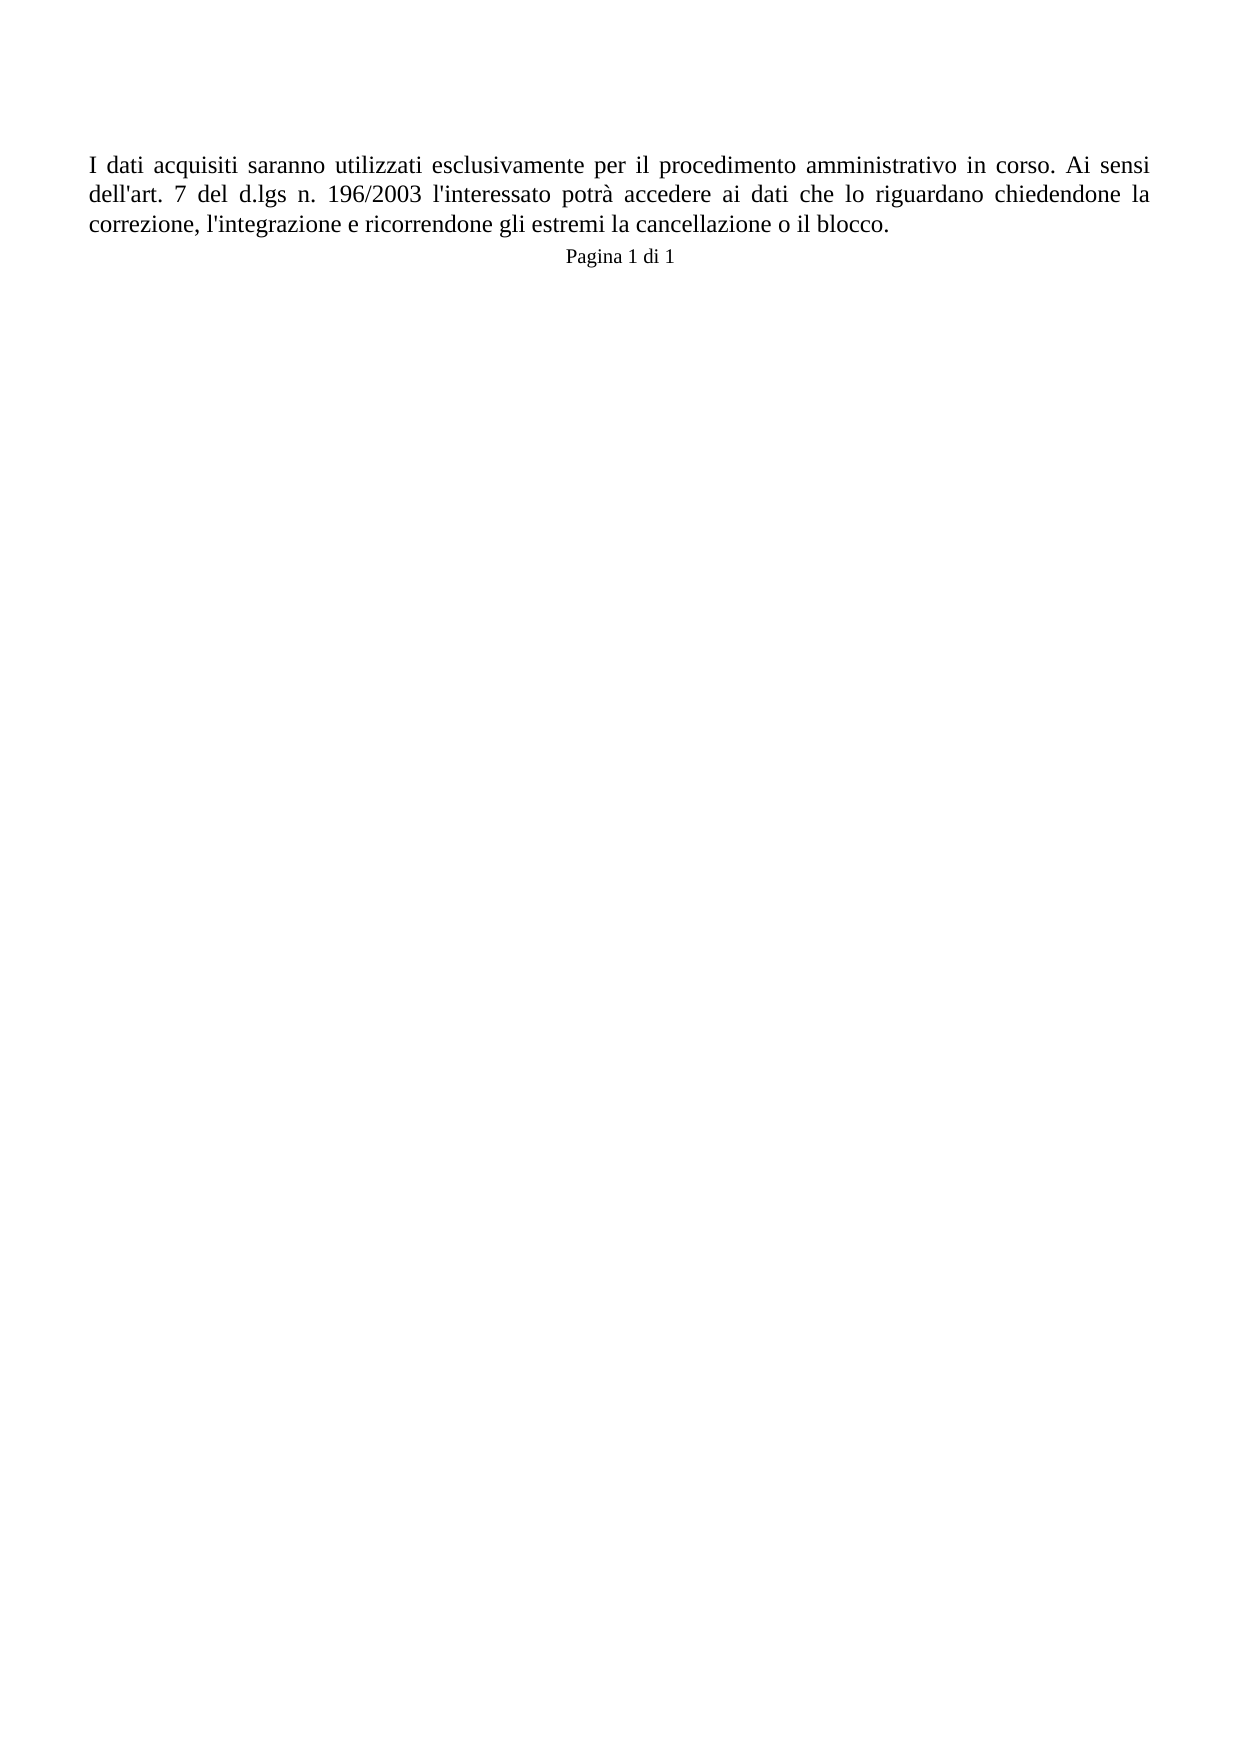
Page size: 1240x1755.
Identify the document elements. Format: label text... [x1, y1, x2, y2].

text I dati acquisiti saranno utilizzati esclusivamente per il procedimento amministrativo in corso. Ai sensi dell'art. 7 del d.lgs n. 196/2003 l'interessato potrà accedere ai dati che lo riguardano chiedendone la correzione, l'integrazione e ricorrendone gli estremi la cancellazione o il blocco. [88, 150, 1151, 238]
text Pagina 1 di 1 [89, 243, 1151, 268]
